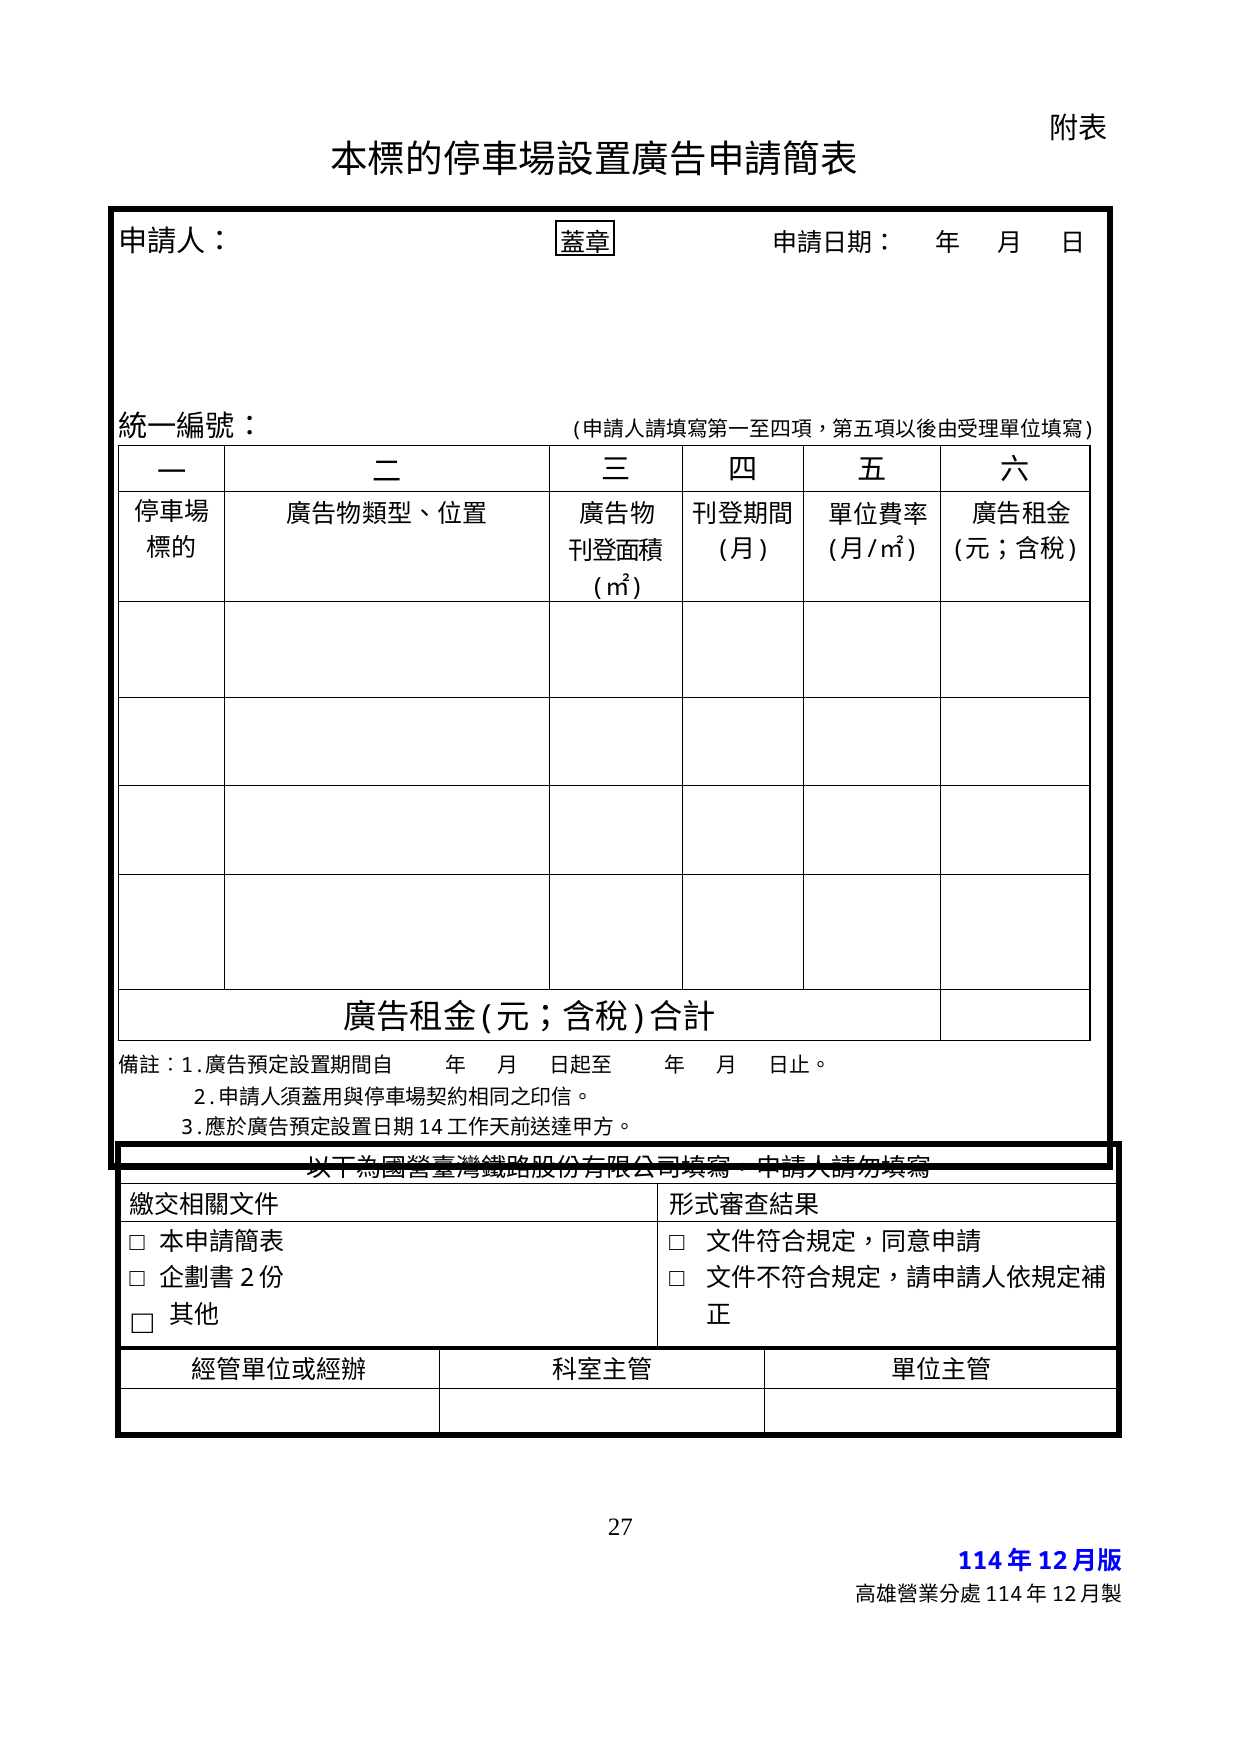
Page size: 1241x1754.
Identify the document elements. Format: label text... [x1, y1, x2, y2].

table_cell [941, 698, 1089, 785]
table_cell [119, 786, 224, 874]
text 附表 [118, 119, 1051, 140]
text 附表 [1087, 119, 1107, 140]
table_cell [119, 602, 224, 697]
table_cell [225, 786, 549, 874]
table_cell [804, 602, 940, 697]
table_cell [121, 1389, 439, 1432]
table_cell 刊登期間 (月) [683, 492, 803, 601]
table_cell 廣告物 刊登面積(㎡) [550, 492, 682, 601]
table_cell [683, 698, 803, 785]
table_cell [941, 602, 1089, 697]
table_cell [119, 875, 224, 989]
table_cell [804, 875, 940, 989]
table_cell 廣告物類型、位置 [225, 492, 549, 601]
table_cell [941, 875, 1089, 989]
text 統一編號： (申請人請填寫第一至四項，第五項以後由受理單位填寫) [118, 402, 1107, 444]
table_cell 形式審查結果 [658, 1184, 1116, 1221]
table_cell [225, 875, 549, 989]
table_header 六 [941, 446, 1089, 491]
text 2.申請人須蓋用與停車場契約相同之印信。 [118, 1080, 1107, 1111]
table_cell [765, 1389, 1116, 1432]
table_header 五 [804, 446, 940, 491]
table_cell [119, 698, 224, 785]
table_cell [440, 1389, 764, 1432]
table_cell 廣告租金(元；含稅)合計 [119, 990, 940, 1040]
text 本標的停車場設置廣告申請簡表 [118, 140, 1069, 179]
table_cell [683, 602, 803, 697]
table_cell 停車場 標的 [119, 492, 224, 601]
table_cell [225, 602, 549, 697]
table_cell [225, 698, 549, 785]
table_cell 單位費率 (月/㎡) [804, 492, 940, 601]
table_header 三 [550, 446, 682, 491]
table_header 一 [119, 446, 224, 491]
table_cell [683, 786, 803, 874]
table_cell [683, 875, 803, 989]
table_cell 廣告租金 (元；含稅) [941, 492, 1089, 601]
table_cell [941, 786, 1089, 874]
table_header 以下為國營臺灣鐵路股份有限公司填寫，申請人請勿填寫 [121, 1147, 1116, 1183]
text 申請人： 蓋章 申請日期： 年 月 日 [118, 218, 1107, 260]
table_cell [550, 698, 682, 785]
table_cell [550, 602, 682, 697]
table_cell 經管單位或經辦 [121, 1350, 439, 1388]
table_cell 繳交相關文件 [121, 1184, 657, 1221]
table_header 四 [683, 446, 803, 491]
text 附表 [1064, 119, 1072, 140]
text 3.應於廣告預定設置日期14工作天前送達甲方。 [118, 1111, 1107, 1141]
table_cell [804, 698, 940, 785]
text 附表 [1053, 119, 1062, 140]
table_cell □ 本申請簡表 □ 企劃書2份 其他 [121, 1222, 657, 1346]
text 備註︰1.廣告預定設置期間自 年 月 日起至 年 月 日止。 [118, 1041, 1069, 1080]
table_cell 文件符合規定，同意申請 文件不符合規定，請申請人依規定補正 [658, 1222, 1116, 1346]
table_cell [804, 786, 940, 874]
table_cell [550, 786, 682, 874]
text 附表 [1074, 119, 1091, 140]
table_cell [941, 990, 1089, 1040]
table_cell 單位主管 [765, 1350, 1116, 1388]
table_cell 科室主管 [440, 1350, 764, 1388]
table_cell [550, 875, 682, 989]
table_header 二 [225, 446, 549, 491]
